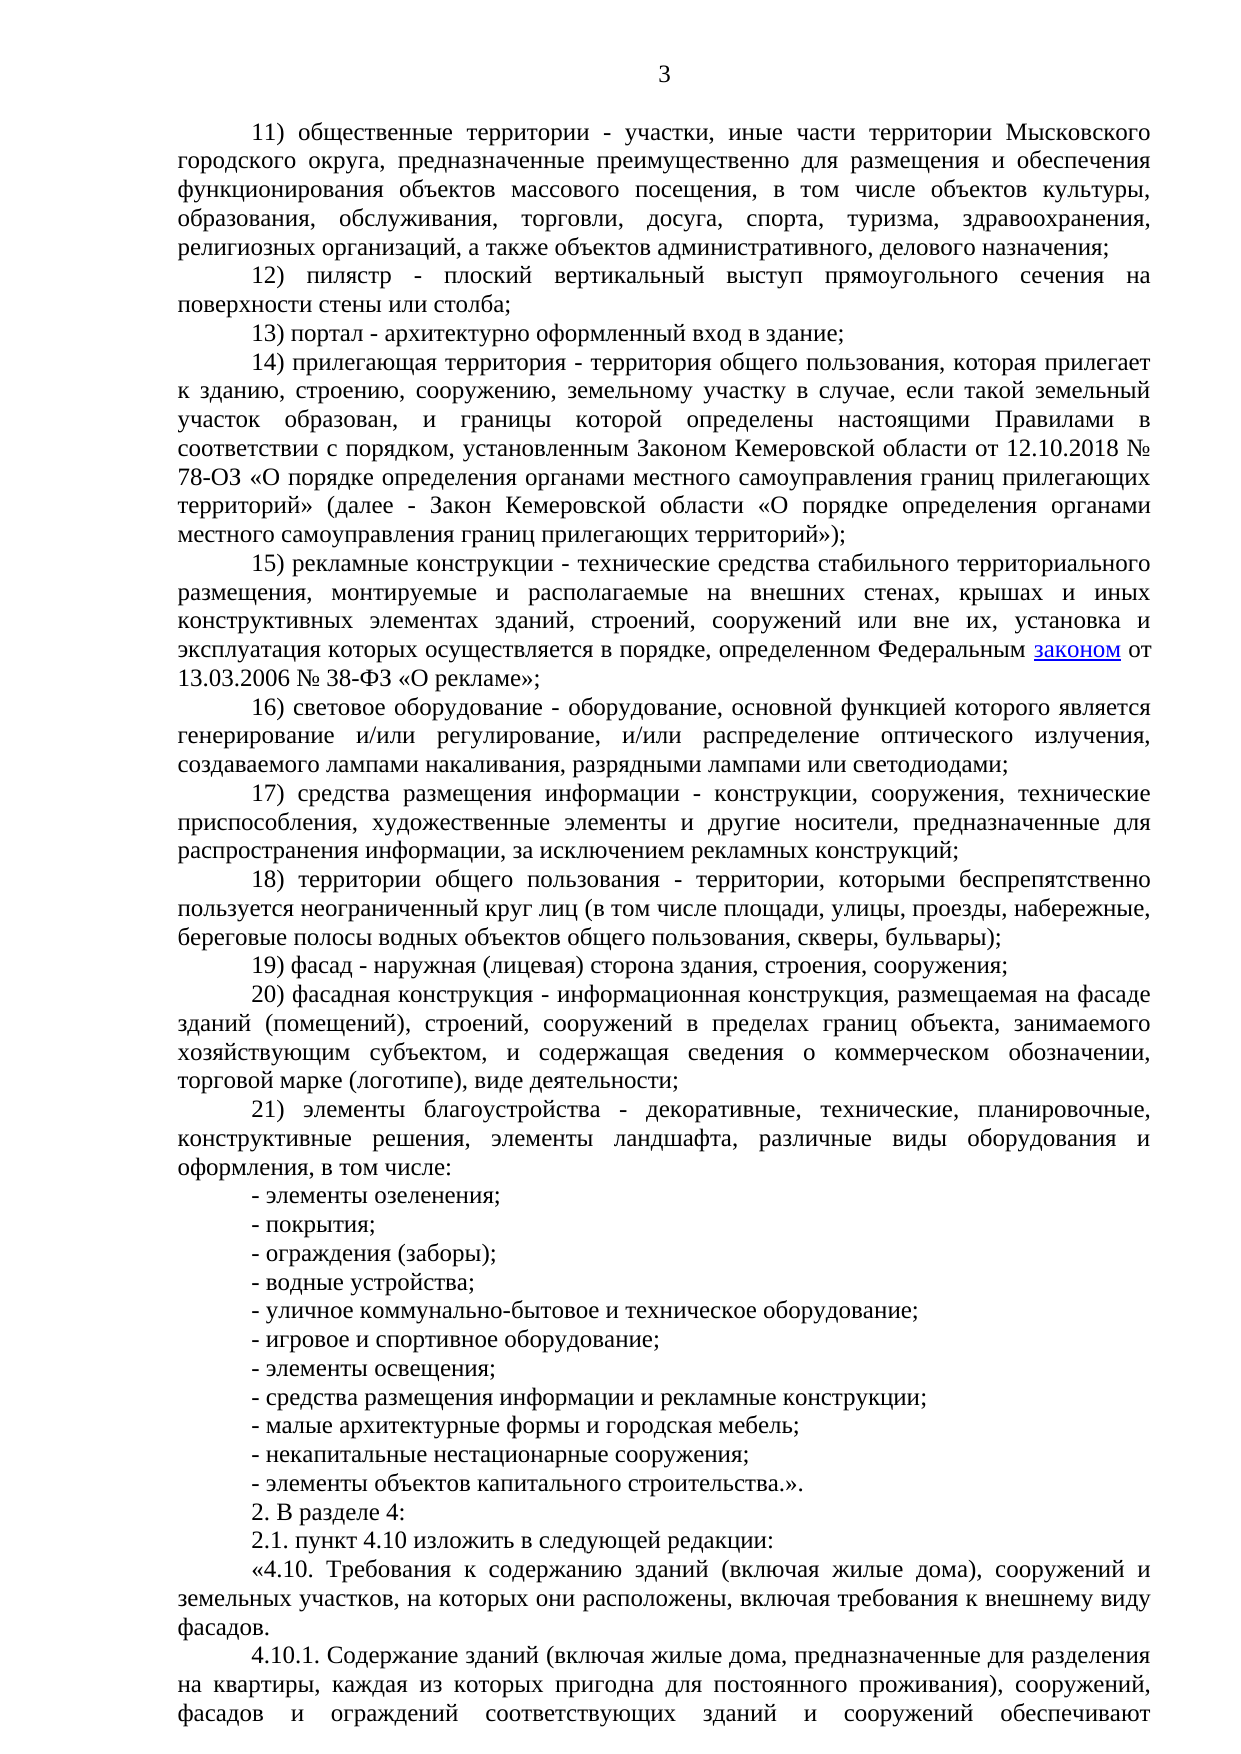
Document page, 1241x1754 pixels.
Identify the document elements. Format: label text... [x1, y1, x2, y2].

text - некапитальные нестационарные сооружения; [177, 1439, 1152, 1468]
text 21) элементы благоустройства - декоративные, технические, планировочные, конструктивные решения, элементы ландшафта, различные виды оборудования и оформления, в том числе: [177, 1094, 1152, 1180]
text 20) фасадная конструкция - информационная конструкция, размещаемая на фасаде зданий (помещений), строений, сооружений в пределах границ объекта, занимаемого хозяйствующим субъектом, и содержащая сведения о коммерческом обозначении, торговой марке (логотипе), виде деятельности; [177, 979, 1152, 1094]
text 4.10.1. Содержание зданий (включая жилые дома, предназначенные для разделения на квартиры, каждая из которых пригодна для постоянного проживания), сооружений, фасадов и ограждений соответствующих зданий и сооружений обеспечивают [177, 1640, 1152, 1727]
text - ограждения (заборы); [177, 1238, 1152, 1267]
text 12) пилястр - плоский вертикальный выступ прямоугольного сечения на поверхности стены или столба; [177, 260, 1152, 318]
text 13) портал - архитектурно оформленный вход в здание; [177, 318, 1152, 347]
text - водные устройства; [177, 1267, 1152, 1295]
text 2. В разделе 4: [177, 1497, 1152, 1525]
text - элементы объектов капитального строительства.». [177, 1468, 1152, 1497]
text 17) средства размещения информации - конструкции, сооружения, технические приспособления, художественные элементы и другие носители, предназначенные для распространения информации, за исключением рекламных конструкций; [177, 778, 1152, 864]
text - игровое и спортивное оборудование; [177, 1324, 1152, 1353]
text 16) световое оборудование - оборудование, основной функцией которого является генерирование и/или регулирование, и/или распределение оптического излучения, создаваемого лампами накаливания, разрядными лампами или светодиодами; [177, 692, 1152, 778]
text 2.1. пункт 4.10 изложить в следующей редакции: [177, 1525, 1152, 1554]
text 15) рекламные конструкции - технические средства стабильного территориального размещения, монтируемые и располагаемые на внешних стенах, крышах и иных конструктивных элементах зданий, строений, сооружений или вне их, установка и эксплуатация которых осуществляется в порядке, определенном Федеральным законом от 13.03.2006 № 38-ФЗ «О рекламе»; [177, 548, 1152, 692]
text - покрытия; [177, 1209, 1152, 1238]
text 19) фасад - наружная (лицевая) сторона здания, строения, сооружения; [177, 950, 1152, 979]
text - уличное коммунально-бытовое и техническое оборудование; [177, 1295, 1152, 1324]
text «4.10. Требования к содержанию зданий (включая жилые дома), сооружений и земельных участков, на которых они расположены, включая требования к внешнему виду фасадов. [177, 1554, 1152, 1640]
text 18) территории общего пользования - территории, которыми беспрепятственно пользуется неограниченный круг лиц (в том числе площади, улицы, проезды, набережные, береговые полосы водных объектов общего пользования, скверы, бульвары); [177, 864, 1152, 950]
text - элементы озеленения; [177, 1180, 1152, 1209]
text - элементы освещения; [177, 1353, 1152, 1382]
text 14) прилегающая территория - территория общего пользования, которая прилегает к зданию, строению, сооружению, земельному участку в случае, если такой земельный участок образован, и границы которой определены настоящими Правилами в соответствии с порядком, установленным Законом Кемеровской области от 12.10.2018 № 78-ОЗ «О порядке определения органами местного самоуправления границ прилегающих территорий» (далее - Закон Кемеровской области «О порядке определения органами местного самоуправления границ прилегающих территорий»); [177, 347, 1152, 548]
text - средства размещения информации и рекламные конструкции; [177, 1382, 1152, 1410]
text - малые архитектурные формы и городская мебель; [177, 1410, 1152, 1439]
text 11) общественные территории - участки, иные части территории Мысковского городского округа, предназначенные преимущественно для размещения и обеспечения функционирования объектов массового посещения, в том числе объектов культуры, образования, обслуживания, торговли, досуга, спорта, туризма, здравоохранения, религиозных организаций, а также объектов административного, делового назначения; [177, 117, 1152, 260]
